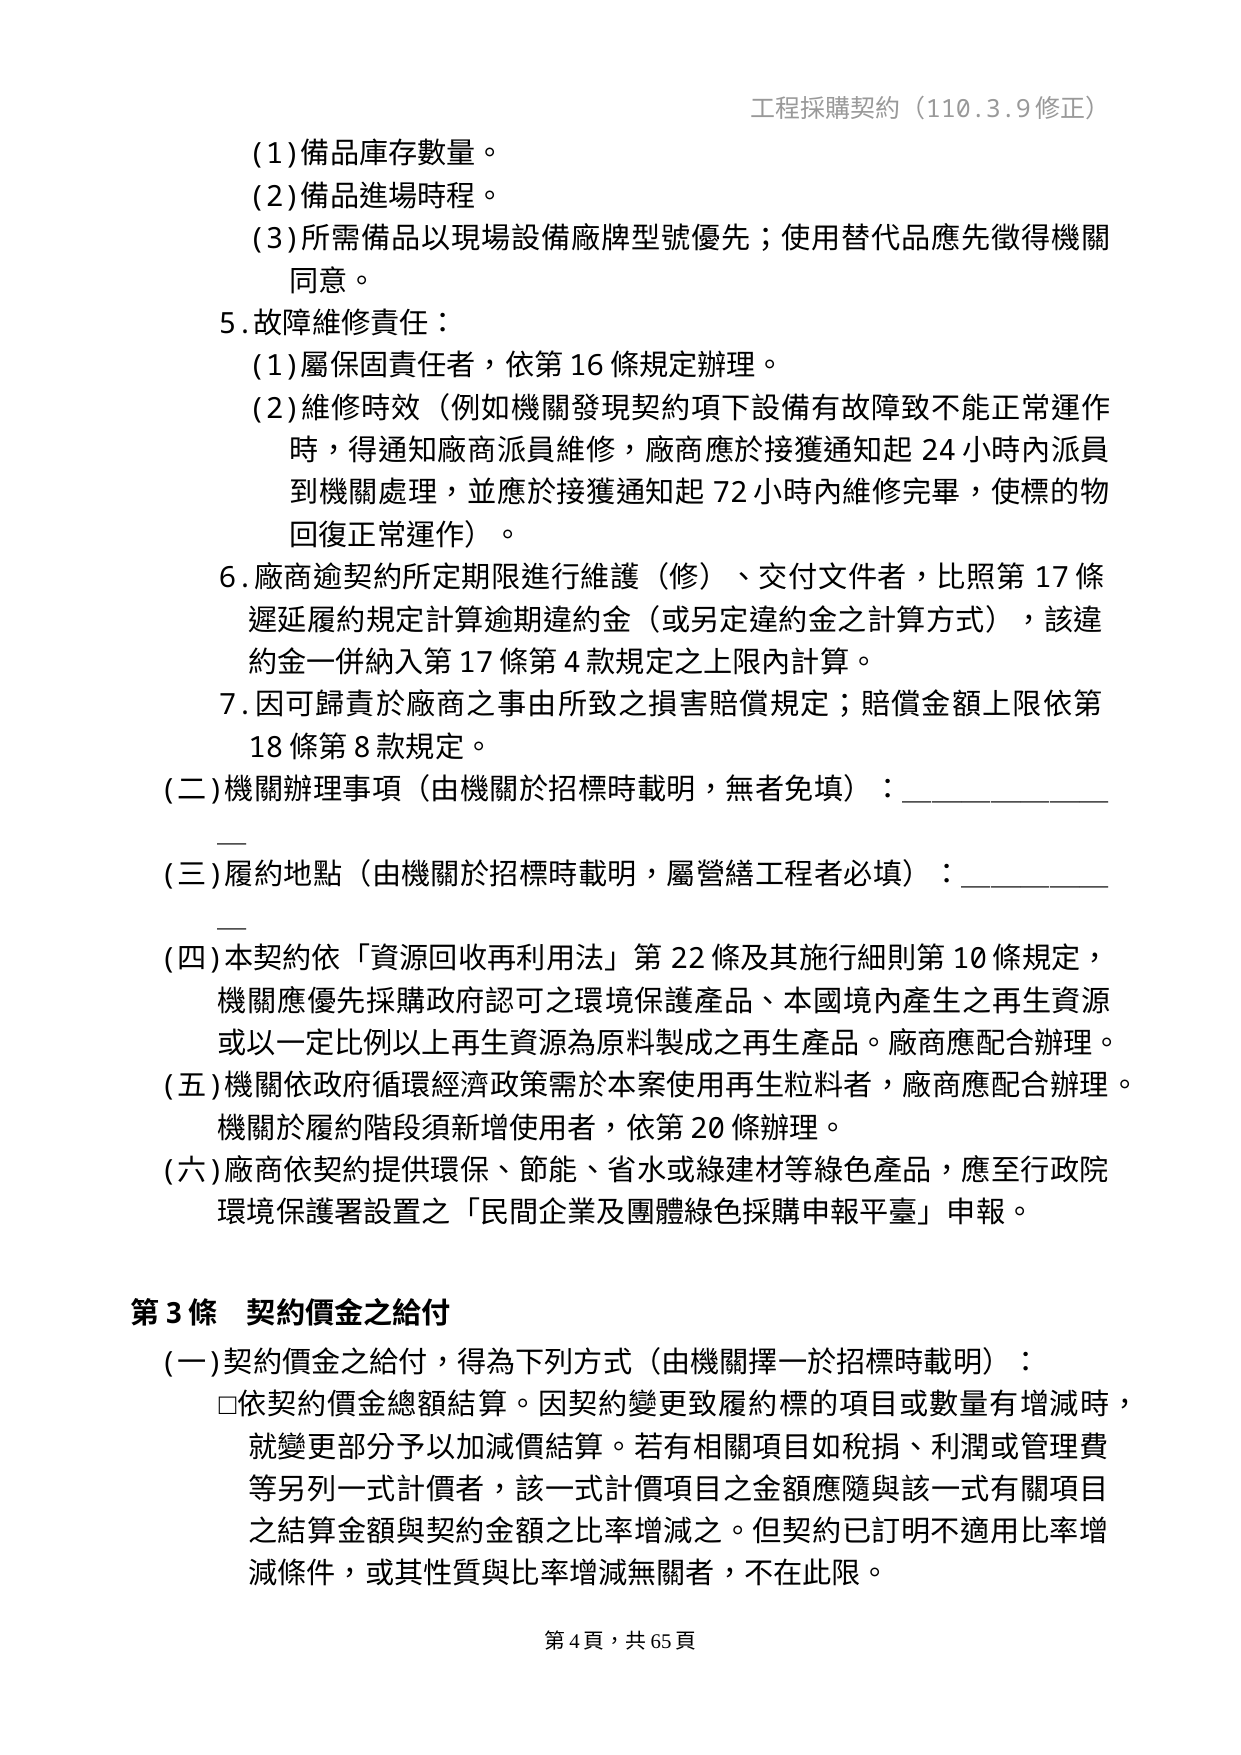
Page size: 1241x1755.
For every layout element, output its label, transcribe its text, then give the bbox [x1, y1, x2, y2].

text 5.故障維修責任： [218, 299, 1104, 342]
text (2)備品進場時程。 [248, 172, 1110, 215]
text (六)廠商依契約提供環保、節能、省水或綠建材等綠色產品，應至行政院環境保護署設置之「民間企業及團體綠色採購申報平臺」申報。 [159, 1147, 1110, 1231]
text 6.廠商逾契約所定期限進行維護（修）、交付文件者，比照第17條遲延履約規定計算逾期違約金（或另定違約金之計算方式），該違約金一併納入第17條第4款規定之上限內計算。 [218, 554, 1104, 681]
text 第3條 契約價金之給付 [130, 1290, 1110, 1332]
text (1)屬保固責任者，依第16條規定辦理。 [248, 342, 1110, 384]
text (3)所需備品以現場設備廠牌型號優先；使用替代品應先徵得機關同意。 [248, 215, 1110, 299]
text (二)機關辦理事項（由機關於招標時載明，無者免填）：＿＿＿＿＿＿＿＿ [159, 766, 1110, 850]
text (五)機關依政府循環經濟政策需於本案使用再生粒料者，廠商應配合辦理。機關於履約階段須新增使用者，依第20條辦理。 [159, 1062, 1110, 1147]
text 7.因可歸責於廠商之事由所致之損害賠償規定；賠償金額上限依第18條第8款規定。 [218, 681, 1104, 766]
text (1)備品庫存數量。 [248, 130, 1110, 172]
text □依契約價金總額結算。因契約變更致履約標的項目或數量有增減時，就變更部分予以加減價結算。若有相關項目如稅捐、利潤或管理費等另列一式計價者，該一式計價項目之金額應隨與該一式有關項目之結算金額與契約金額之比率增減之。但契約已訂明不適用比率增減條件，或其性質與比率增減無關者，不在此限。 [218, 1381, 1110, 1592]
text (一)契約價金之給付，得為下列方式（由機關擇一於招標時載明）： [159, 1338, 1110, 1381]
text (三)履約地點（由機關於招標時載明，屬營繕工程者必填）：＿＿＿＿＿＿ [159, 850, 1110, 935]
text (2)維修時效（例如機關發現契約項下設備有故障致不能正常運作時，得通知廠商派員維修，廠商應於接獲通知起24小時內派員到機關處理，並應於接獲通知起72小時內維修完畢，使標的物回復正常運作）。 [248, 384, 1110, 554]
text (四)本契約依「資源回收再利用法」第22條及其施行細則第10條規定，機關應優先採購政府認可之環境保護產品、本國境內產生之再生資源或以一定比例以上再生資源為原料製成之再生產品。廠商應配合辦理。 [159, 935, 1110, 1062]
